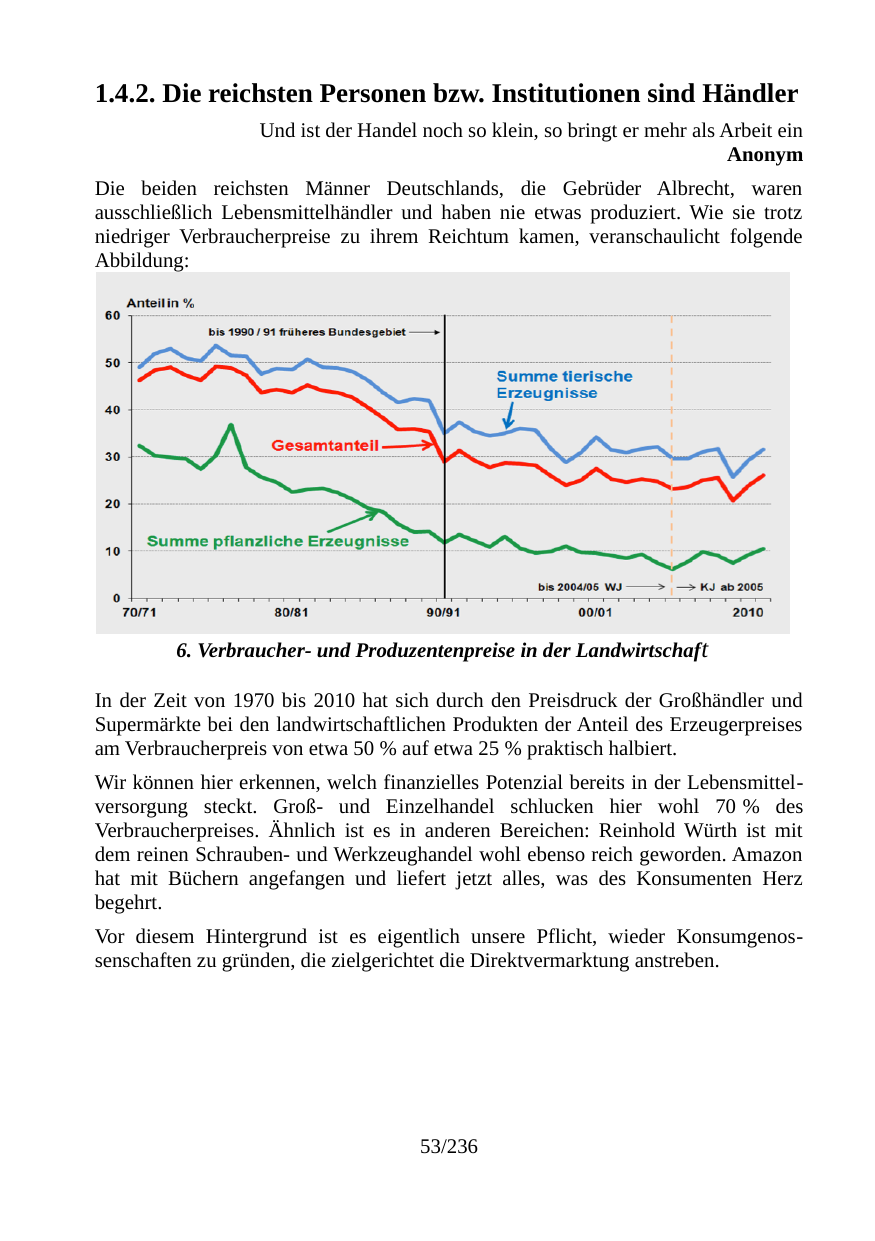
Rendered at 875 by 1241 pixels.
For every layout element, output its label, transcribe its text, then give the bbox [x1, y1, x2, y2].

text In der Zeit von 1970 bis 2010 hat sich durch den Preisdruck der Großhändler und Supermärkte bei den landwirtschaftlichen Produkten der Anteil des Erzeugerpreises am Verbraucherpreis von etwa 50 % auf etwa 25 % praktisch halbiert. [94, 688, 803, 760]
text Die beiden reichsten Männer Deutschlands, die Gebrüder Albrecht, waren ausschließlich Lebensmittelhändler und haben nie etwas produziert. Wie sie trotz niedriger Verbraucherpreise zu ihrem Reichtum kamen, veranschaulicht folgende Abbildung: [94, 176, 803, 272]
text Wir können hier erkennen, welch finanzielles Potenzial bereits in der Lebensmittel­versorgung steckt. Groß- und Einzelhandel schlucken hier wohl 70 % des Verbraucherpreises. Ähnlich ist es in anderen Bereichen: Reinhold Würth ist mit dem reinen Schrauben- und Werkzeughandel wohl ebenso reich geworden. Amazon hat mit Büchern angefangen und liefert jetzt alles, was des Konsumenten Herz begehrt. [94, 770, 803, 914]
text Und ist der Handel noch so klein, so bringt er mehr als Arbeit ein [94, 118, 803, 142]
text 6. Verbraucher- und Produzentenpreise in der Landwirtschaft [96, 634, 790, 663]
text 1.4.2. Die reichsten Personen bzw. Institutionen sind Händler [94, 77, 803, 108]
text Vor diesem Hintergrund ist es eigentlich unsere Pflicht, wieder Konsumgenos­senschaften zu gründen, die zielgerichtet die Direktvermarktung anstreben. [94, 924, 803, 972]
picture [96, 272, 790, 634]
text Anonym [94, 142, 803, 166]
